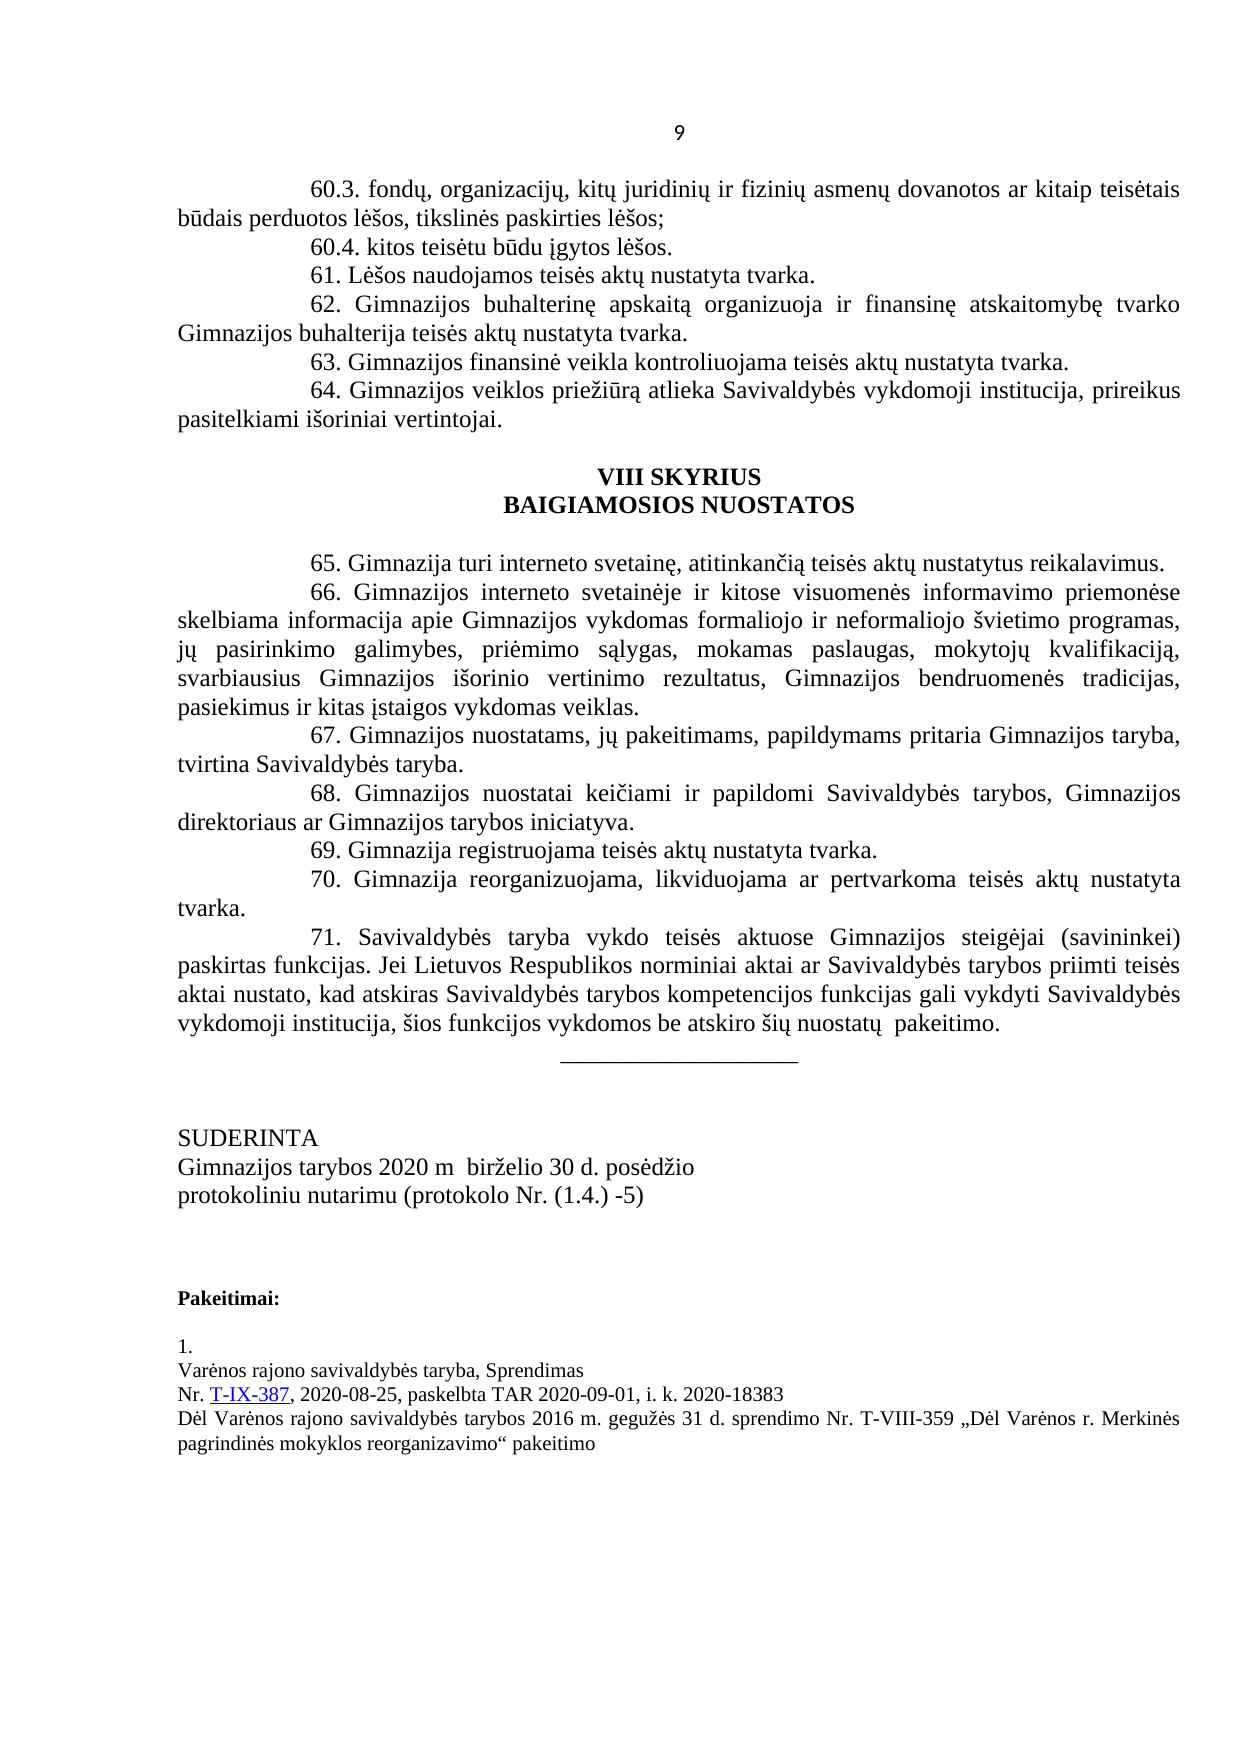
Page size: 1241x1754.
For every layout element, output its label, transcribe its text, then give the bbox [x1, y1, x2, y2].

text 69. Gimnazija registruojama teisės aktų nustatyta tvarka. [177, 835, 1181, 864]
text 61. Lėšos naudojamos teisės aktų nustatyta tvarka. [177, 260, 1181, 289]
text 63. Gimnazijos finansinė veikla kontroliuojama teisės aktų nustatyta tvarka. [177, 347, 1181, 375]
text 65. Gimnazija turi interneto svetainę, atitinkančią teisės aktų nustatytus reikalavimus. [177, 548, 1181, 577]
text BAIGIAMOSIOS NUOSTATOS [177, 490, 1181, 519]
text 60.3. fondų, organizacijų, kitų juridinių ir fizinių asmenų dovanotos ar kitaip teisėtais būdais perduotos lėšos, tikslinės paskirties lėšos; [177, 174, 1181, 232]
text 62. Gimnazijos buhalterinę apskaitą organizuoja ir finansinę atskaitomybę tvarko Gimnazijos buhalterija teisės aktų nustatyta tvarka. [177, 289, 1181, 347]
text 60.4. kitos teisėtu būdu įgytos lėšos. [177, 232, 1181, 260]
text 70. Gimnazija reorganizuojama, likviduojama ar pertvarkoma teisės aktų nustatyta tvarka. [177, 864, 1181, 922]
text VIII SKYRIUS [177, 462, 1181, 490]
text Pakeitimai: [177, 1286, 1181, 1310]
text 66. Gimnazijos interneto svetainėje ir kitose visuomenės informavimo priemonėse skelbiama informacija apie Gimnazijos vykdomas formaliojo ir neformaliojo švietimo programas, jų pasirinkimo galimybes, priėmimo sąlygas, mokamas paslaugas, mokytojų kvalifikaciją, svarbiausius Gimnazijos išorinio vertinimo rezultatus, Gimnazijos bendruomenės tradicijas, pasiekimus ir kitas įstaigos vykdomas veiklas. [177, 577, 1181, 720]
text 68. Gimnazijos nuostatai keičiami ir papildomi Savivaldybės tarybos, Gimnazijos direktoriaus ar Gimnazijos tarybos iniciatyva. [177, 778, 1181, 835]
text Varėnos rajono savivaldybės taryba, Sprendimas [177, 1358, 1181, 1382]
text 1. [177, 1334, 1181, 1358]
text Dėl Varėnos rajono savivaldybės tarybos 2016 m. gegužės 31 d. sprendimo Nr. T-VIII-359 „Dėl Varėnos r. Merkinės pagrindinės mokyklos reorganizavimo“ pakeitimo [177, 1406, 1181, 1454]
text ___________________ [177, 1037, 1181, 1065]
text Gimnazijos tarybos 2020 m birželio 30 d. posėdžio [177, 1152, 1181, 1180]
text Nr. T-IX-387, 2020-08-25, paskelbta TAR 2020-09-01, i. k. 2020-18383 [177, 1382, 1181, 1406]
text protokoliniu nutarimu (protokolo Nr. (1.4.) -5) [177, 1180, 1181, 1209]
text 64. Gimnazijos veiklos priežiūrą atlieka Savivaldybės vykdomoji institucija, prireikus pasitelkiami išoriniai vertintojai. [177, 375, 1181, 433]
text SUDERINTA [177, 1123, 1181, 1152]
text 67. Gimnazijos nuostatams, jų pakeitimams, papildymams pritaria Gimnazijos taryba, tvirtina Savivaldybės taryba. [177, 720, 1181, 778]
text 71. Savivaldybės taryba vykdo teisės aktuose Gimnazijos steigėjai (savininkei) paskirtas funkcijas. Jei Lietuvos Respublikos norminiai aktai ar Savivaldybės tarybos priimti teisės aktai nustato, kad atskiras Savivaldybės tarybos kompetencijos funkcijas gali vykdyti Savivaldybės vykdomoji institucija, šios funkcijos vykdomos be atskiro šių nuostatų pakeitimo. [177, 922, 1181, 1037]
